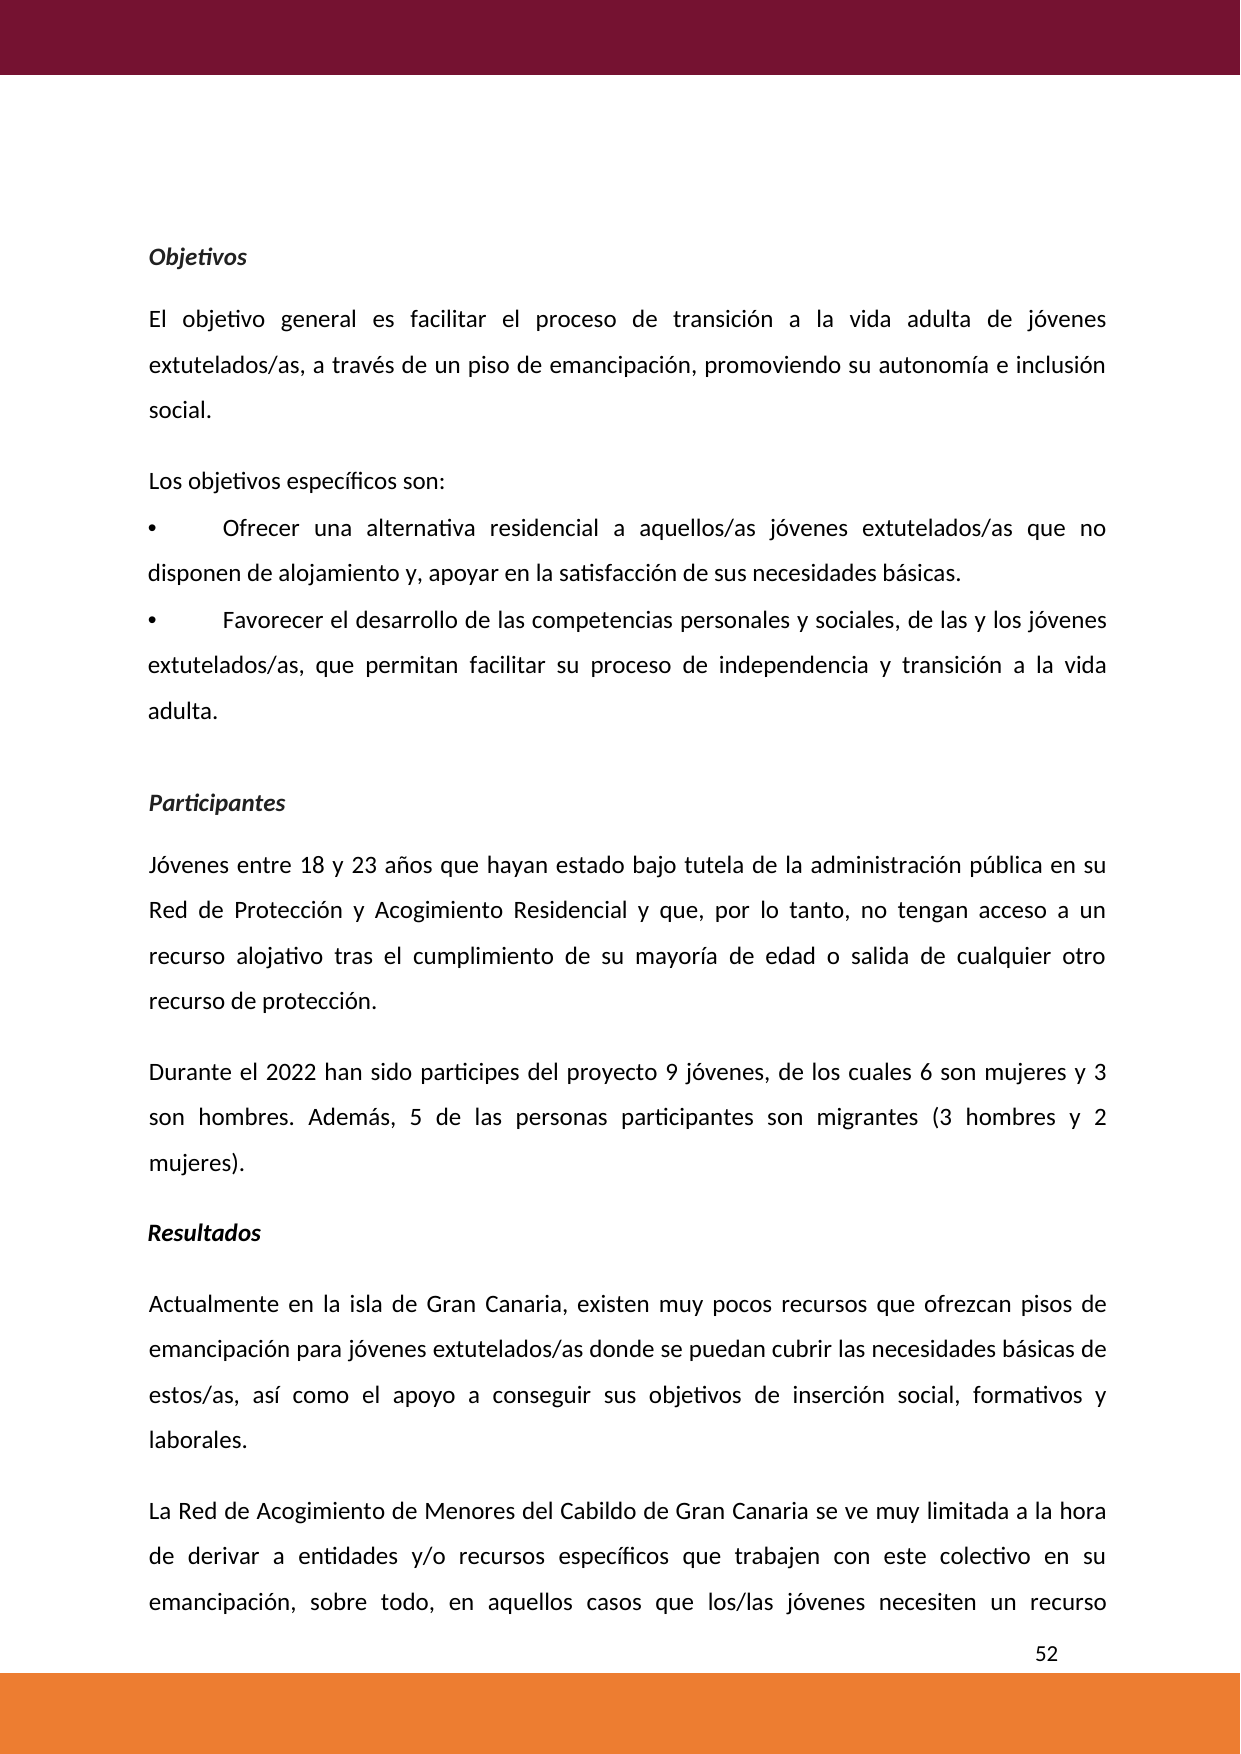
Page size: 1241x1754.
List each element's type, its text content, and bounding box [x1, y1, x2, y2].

text La Red de Acogimiento de Menores del Cabildo de Gran Canaria se ve muy limitada a la hora de derivar a entidades y/o recursos específicos que trabajen con este colectivo en su emancipación, sobre todo, en aquellos casos que los/las jóvenes necesiten un recurso [149, 1495, 1108, 1616]
text Jóvenes entre 18 y 23 años que hayan estado bajo tutela de la administración pública en su Red de Protección y Acogimiento Residencial y que, por lo tanto, no tengan acceso a un recurso alojativo tras el cumplimiento de su mayoría de edad o salida de cualquier otro recurso de protección. [149, 849, 1108, 1016]
text Actualmente en la isla de Gran Canaria, existen muy pocos recursos que ofrezcan pisos de emancipación para jóvenes extutelados/as donde se puedan cubrir las necesidades básicas de estos/as, así como el apoyo a conseguir sus objetivos de inserción social, formativos y laborales. [149, 1288, 1108, 1455]
text Los objetivos específicos son: [149, 465, 1108, 496]
subtitle Participantes [149, 787, 1108, 817]
subtitle Resultados [147, 1217, 1108, 1248]
subtitle Objetivos [149, 241, 1108, 272]
text El objetivo general es facilitar el proceso de transición a la vida adulta de jóvenes extutelados/as, a través de un piso de emancipación, promoviendo su autonomía e inclusión social. [149, 304, 1108, 425]
list Ofrecer una alternativa residencial a aquellos/as jóvenes extutelados/as que no disponen de alojamiento y, apoyar en la satisfacción de sus necesidades básicas. [148, 512, 1108, 588]
list Favorecer el desarrollo de las competencias personales y sociales, de las y los jóvenes extutelados/as, que permitan facilitar su proceso de independencia y transición a la vida adulta. [148, 604, 1108, 725]
text Durante el 2022 han sido participes del proyecto 9 jóvenes, de los cuales 6 son mujeres y 3 son hombres. Además, 5 de las personas participantes son migrantes (3 hombres y 2 mujeres). [149, 1056, 1108, 1177]
